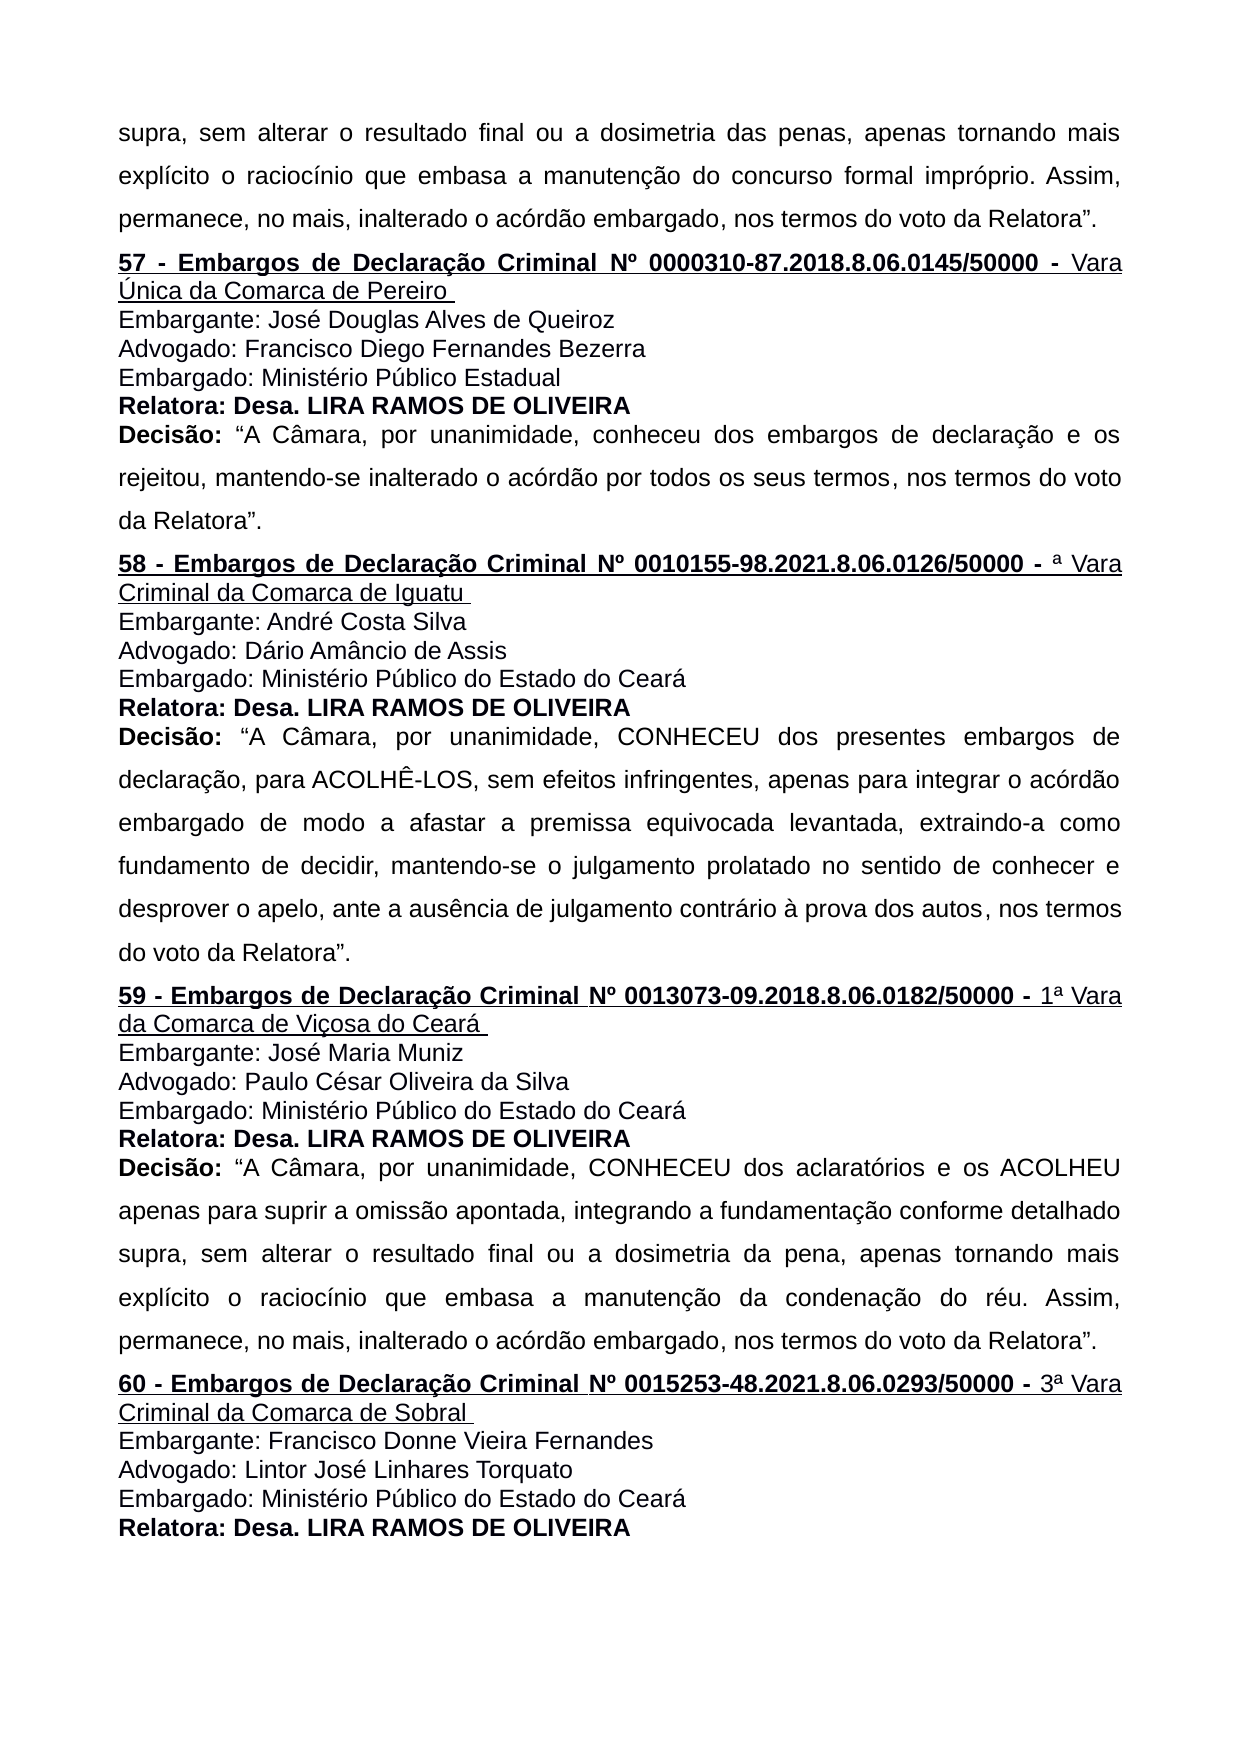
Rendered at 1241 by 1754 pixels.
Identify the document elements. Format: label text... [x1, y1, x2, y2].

text 60 - Embargos de Declaração Criminal Nº 0015253-48.2021.8.06.0293/50000 - 3ª Vara [118, 1369, 1122, 1394]
text 59 - Embargos de Declaração Criminal Nº 0013073-09.2018.8.06.0182/50000 - 1ª Vara [118, 981, 1122, 1006]
text Embargado: Ministério Público do Estado do Ceará [118, 1484, 1122, 1512]
text Embargado: Ministério Público Estadual [118, 362, 1122, 391]
text Relatora: Desa. LIRA RAMOS DE OLIVEIRA [118, 1124, 1122, 1153]
text Embargante: André Costa Silva [118, 607, 1122, 636]
text Decisão: “A Câmara, por unanimidade, conheceu dos embargos de declaração e os rejeitou, mantendo-se inalterado o acórdão por todos os seus termos, nos termos do voto da Relatora”. [118, 420, 1122, 535]
text Embargante: José Maria Muniz [118, 1038, 1122, 1067]
text Relatora: Desa. LIRA RAMOS DE OLIVEIRA [118, 693, 1122, 722]
text Advogado: Dário Amâncio de Assis [118, 636, 1122, 664]
text 58 - Embargos de Declaração Criminal Nº 0010155-98.2021.8.06.0126/50000 - ª Vara [118, 549, 1122, 574]
text Única da Comarca de Pereiro [118, 274, 1122, 305]
text supra, sem alterar o resultado final ou a dosimetria das penas, apenas tornando mais explícito o raciocínio que embasa a manutenção do concurso formal impróprio. Assim, permanece, no mais, inalterado o acórdão embargado, nos termos do voto da Relatora”. [118, 118, 1122, 233]
text Embargante: Francisco Donne Vieira Fernandes [118, 1426, 1122, 1455]
text Embargante: José Douglas Alves de Queiroz [118, 305, 1122, 334]
text Relatora: Desa. LIRA RAMOS DE OLIVEIRA [118, 391, 1122, 420]
text 57 - Embargos de Declaração Criminal Nº 0000310-87.2018.8.06.0145/50000 - Vara [118, 247, 1122, 273]
text Criminal da Comarca de Sobral [118, 1395, 1122, 1426]
text Decisão: “A Câmara, por unanimidade, CONHECEU dos aclaratórios e os ACOLHEU apenas para suprir a omissão apontada, integrando a fundamentação conforme detalhado supra, sem alterar o resultado final ou a dosimetria da pena, apenas tornando mais explícito o raciocínio que embasa a manutenção da condenação do réu. Assim, permanece, no mais, inalterado o acórdão embargado, nos termos do voto da Relatora”. [118, 1153, 1122, 1354]
text Embargado: Ministério Público do Estado do Ceará [118, 1096, 1122, 1124]
text da Comarca de Viçosa do Ceará [118, 1007, 1122, 1038]
text Embargado: Ministério Público do Estado do Ceará [118, 664, 1122, 693]
text Advogado: Francisco Diego Fernandes Bezerra [118, 334, 1122, 362]
text Advogado: Paulo César Oliveira da Silva [118, 1067, 1122, 1096]
text Relatora: Desa. LIRA RAMOS DE OLIVEIRA [118, 1512, 1122, 1541]
text Advogado: Lintor José Linhares Torquato [118, 1455, 1122, 1484]
text Criminal da Comarca de Iguatu [118, 576, 1122, 607]
text Decisão: “A Câmara, por unanimidade, CONHECEU dos presentes embargos de declaração, para ACOLHÊ-LOS, sem efeitos infringentes, apenas para integrar o acórdão embargado de modo a afastar a premissa equivocada levantada, extraindo-a como fundamento de decidir, mantendo-se o julgamento prolatado no sentido de conhecer e desprover o apelo, ante a ausência de julgamento contrário à prova dos autos, nos termos do voto da Relatora”. [118, 722, 1122, 966]
